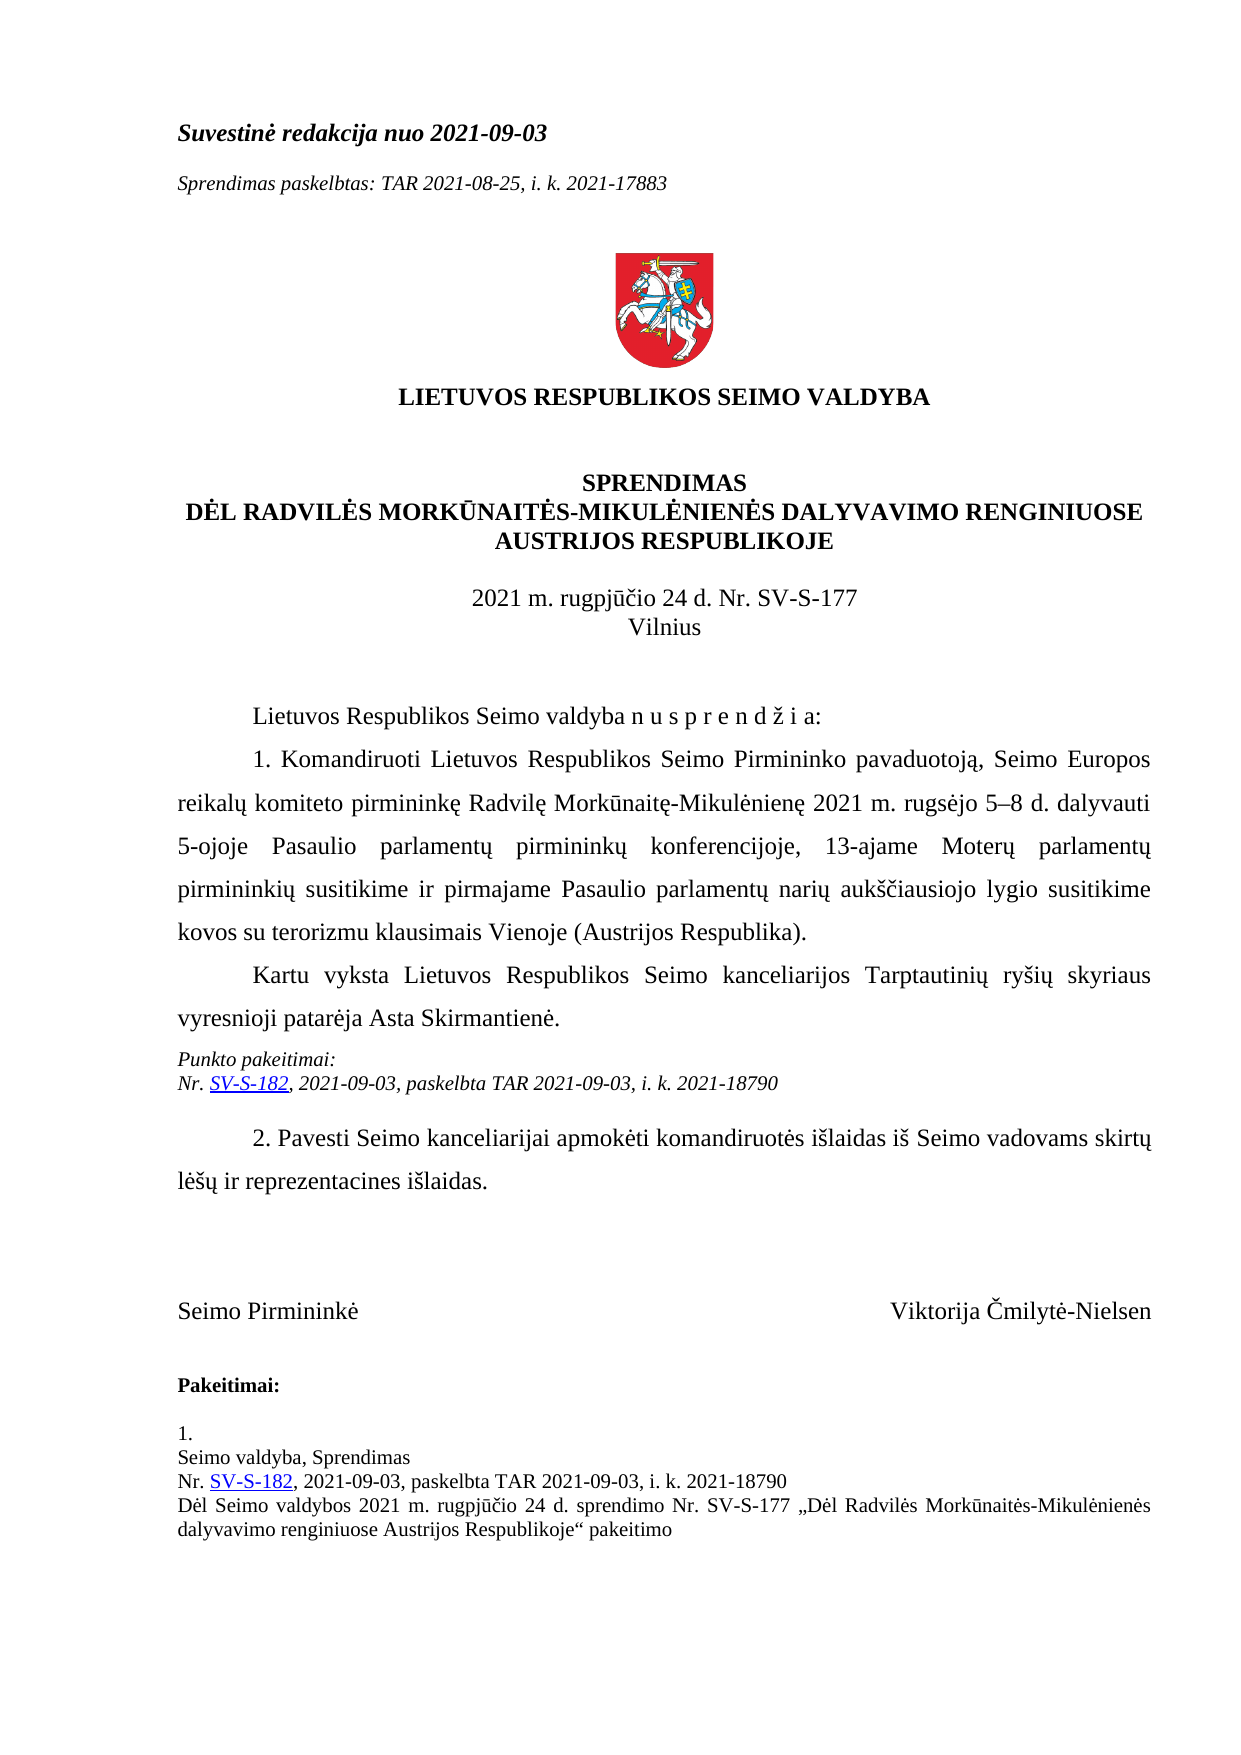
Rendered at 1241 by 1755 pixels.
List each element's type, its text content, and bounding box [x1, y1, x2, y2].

text Seimo valdyba, Sprendimas [177, 1445, 1152, 1469]
text Kartu vyksta Lietuvos Respublikos Seimo kanceliarijos Tarptautinių ryšių skyriaus vyresnioji patarėja Asta Skirmantienė. [177, 960, 1152, 1032]
text Pakeitimai: [177, 1373, 1152, 1397]
text Dėl Seimo valdybos 2021 m. rugpjūčio 24 d. sprendimo Nr. SV-S-177 „Dėl Radvilės Morkūnaitės-Mikulėnienės dalyvavimo renginiuose Austrijos Respublikoje“ pakeitimo [177, 1493, 1152, 1541]
text 2. Pavesti Seimo kanceliarijai apmokėti komandiruotės išlaidas iš Seimo vadovams skirtų lėšų ir reprezentacines išlaidas. [177, 1123, 1152, 1195]
text Sprendimas paskelbtas: TAR 2021-08-25, i. k. 2021-17883 [177, 171, 1152, 195]
text Nr. SV-S-182, 2021-09-03, paskelbta TAR 2021-09-03, i. k. 2021-18790 [177, 1071, 1152, 1094]
text Punkto pakeitimai: [177, 1046, 1152, 1071]
text 1. Komandiruoti Lietuvos Respublikos Seimo Pirmininko pavaduotoją, Seimo Europos reikalų komiteto pirmininkę Radvilę Morkūnaitę-Mikulėnienę 2021 m. rugsėjo 5–8 d. dalyvauti 5-ojoje Pasaulio parlamentų pirmininkų konferencijoje, 13-ajame Moterų parlamentų pirmininkių susitikime ir pirmajame Pasaulio parlamentų narių aukščiausiojo lygio susitikime kovos su terorizmu klausimais Vienoje (Austrijos Respublika). [177, 744, 1152, 946]
text LIETUVOS RESPUBLIKOS SEIMO VALDYBA [177, 382, 1152, 411]
text Suvestinė redakcija nuo 2021-09-03 [177, 118, 1152, 147]
text Lietuvos Respublikos Seimo valdyba nusprendžia: [177, 701, 1152, 730]
text SPRENDIMAS [177, 468, 1152, 497]
text 1. [177, 1421, 1152, 1445]
text 2021 m. rugpjūčio 24 d. Nr. SV-S-177 [177, 583, 1152, 612]
text Nr. SV-S-182, 2021-09-03, paskelbta TAR 2021-09-03, i. k. 2021-18790 [177, 1469, 1152, 1493]
text Vilnius [177, 612, 1152, 641]
text Seimo Pirmininkė Viktorija Čmilytė-Nielsen [177, 1296, 1152, 1324]
text DĖL RADVILĖS MORKŪNAITĖS-MIKULĖNIENĖS DALYVAVIMO RENGINIUOSE AUSTRIJOS RESPUBLIKOJE [177, 497, 1152, 555]
